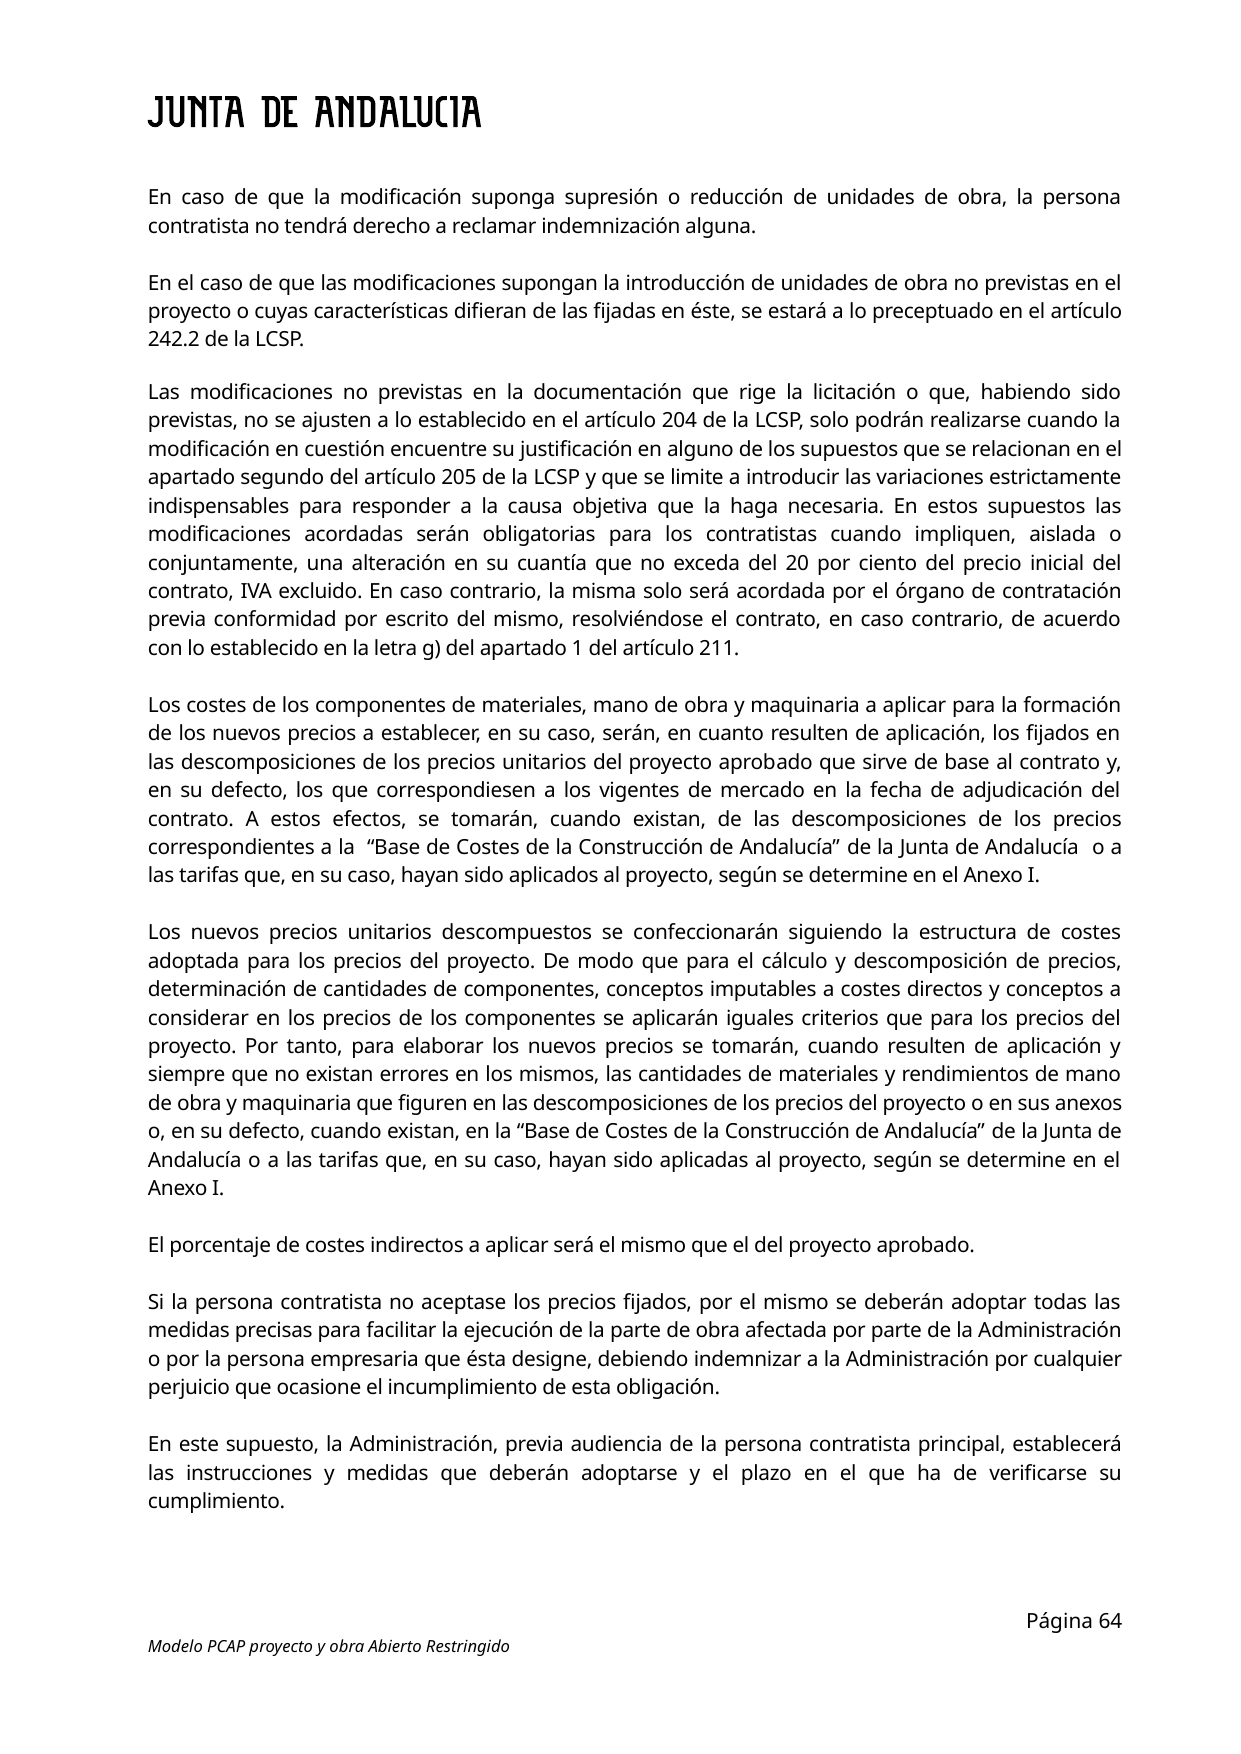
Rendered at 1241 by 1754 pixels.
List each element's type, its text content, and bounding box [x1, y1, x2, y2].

text Los costes de los componentes de materiales, mano de obra y maquinaria a aplicar para la formación de los nuevos precios a establecer, en su caso, serán, en cuanto resulten de aplicación, los fijados en las descomposiciones de los precios unitarios del proyecto aprobado que sirve de base al contrato y, en su defecto, los que correspondiesen a los vigentes de mercado en la fecha de adjudicación del contrato. A estos efectos, se tomarán, cuando existan, de las descomposiciones de los precios correspondientes a la “Base de Costes de la Construcción de Andalucía” de la Junta de Andalucía o a las tarifas que, en su caso, hayan sido aplicados al proyecto, según se determine en el Anexo I. [148, 690, 1122, 889]
text Si la persona contratista no aceptase los precios fijados, por el mismo se deberán adoptar todas las medidas precisas para facilitar la ejecución de la parte de obra afectada por parte de la Administración o por la persona empresaria que ésta designe, debiendo indemnizar a la Administración por cualquier perjuicio que ocasione el incumplimiento de esta obligación. [148, 1287, 1122, 1401]
text En este supuesto, la Administración, previa audiencia de la persona contratista principal, establecerá las instrucciones y medidas que deberán adoptarse y el plazo en el que ha de verificarse su cumplimiento. [148, 1429, 1122, 1514]
text Los nuevos precios unitarios descompuestos se confeccionarán siguiendo la estructura de costes adoptada para los precios del proyecto. De modo que para el cálculo y descomposición de precios, determinación de cantidades de componentes, conceptos imputables a costes directos y conceptos a considerar en los precios de los componentes se aplicarán iguales criterios que para los precios del proyecto. Por tanto, para elaborar los nuevos precios se tomarán, cuando resulten de aplicación y siempre que no existan errores en los mismos, las cantidades de materiales y rendimientos de mano de obra y maquinaria que figuren en las descomposiciones de los precios del proyecto o en sus anexos o, en su defecto, cuando existan, en la “Base de Costes de la Construcción de Andalucía” de la Junta de Andalucía o a las tarifas que, en su caso, hayan sido aplicadas al proyecto, según se determine en el Anexo I. [148, 917, 1122, 1202]
text El porcentaje de costes indirectos a aplicar será el mismo que el del proyecto aprobado. [148, 1230, 1122, 1259]
text En caso de que la modificación suponga supresión o reducción de unidades de obra, la persona contratista no tendrá derecho a reclamar indemnización alguna. [148, 182, 1122, 239]
text En el caso de que las modificaciones supongan la introducción de unidades de obra no previstas en el proyecto o cuyas características difieran de las fijadas en éste, se estará a lo preceptuado en el artículo 242.2 de la LCSP. [148, 268, 1122, 353]
text Las modificaciones no previstas en la documentación que rige la licitación o que, habiendo sido previstas, no se ajusten a lo establecido en el artículo 204 de la LCSP, solo podrán realizarse cuando la modificación en cuestión encuentre su justificación en alguno de los supuestos que se relacionan en el apartado segundo del artículo 205 de la LCSP y que se limite a introducir las variaciones estrictamente indispensables para responder a la causa objetiva que la haga necesaria. En estos supuestos las modificaciones acordadas serán obligatorias para los contratistas cuando impliquen, aislada o conjuntamente, una alteración en su cuantía que no exceda del 20 por ciento del precio inicial del contrato, IVA excluido. En caso contrario, la misma solo será acordada por el órgano de contratación previa conformidad por escrito del mismo, resolviéndose el contrato, en caso contrario, de acuerdo con lo establecido en la letra g) del apartado 1 del artículo 211. [148, 377, 1122, 661]
